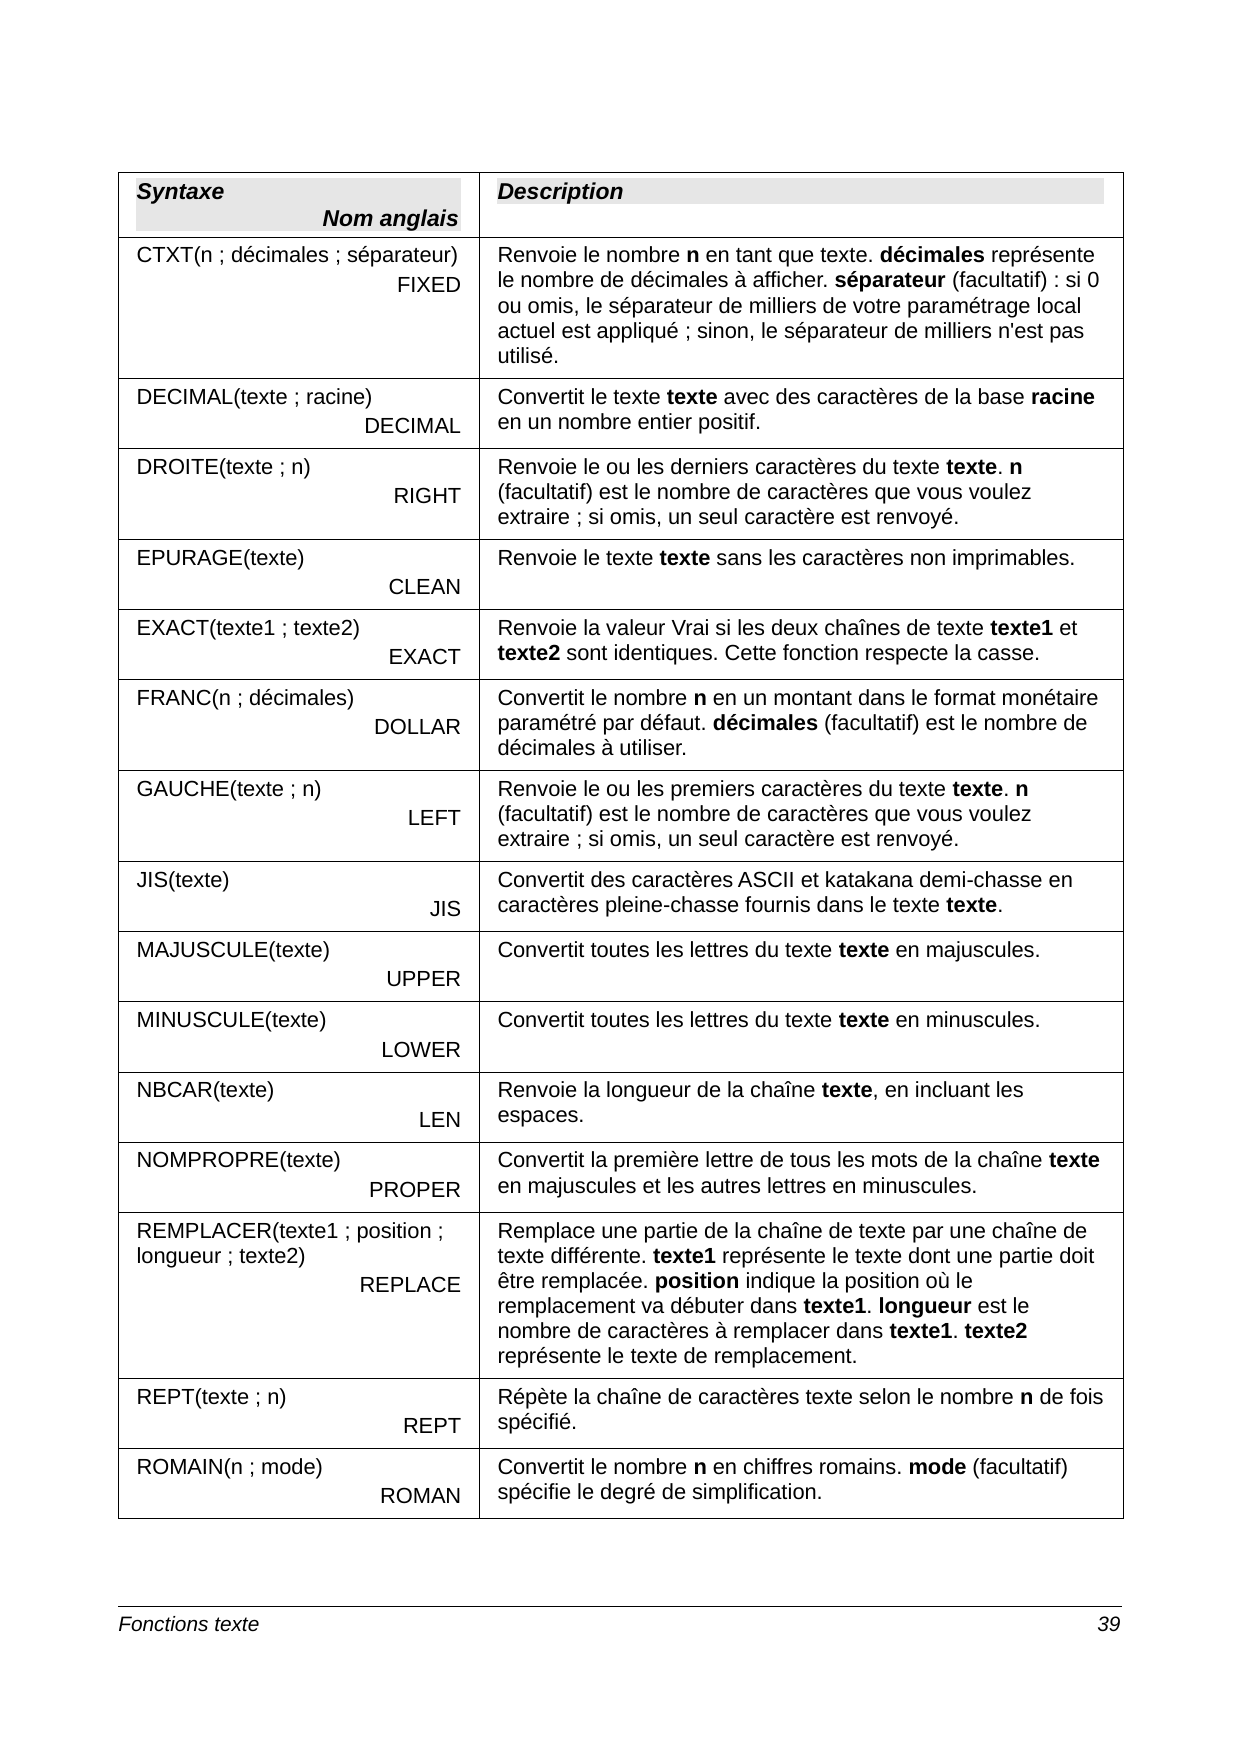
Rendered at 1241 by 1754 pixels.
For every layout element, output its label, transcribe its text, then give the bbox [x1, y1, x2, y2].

table_cell Renvoie le nombre n en tant que texte. décimales représente le nombre de décimales à afficher. séparateur (facultatif) : si 0 ou omis, le séparateur de milliers de votre paramétrage local actuel est appliqué ; sinon, le séparateur de milliers n'est pas utilisé. [480, 238, 1123, 378]
table_cell Convertit toutes les lettres du texte texte en majuscules. [480, 932, 1123, 1001]
table_cell Convertit le nombre n en un montant dans le format monétaire paramétré par défaut. décimales (facultatif) est le nombre de décimales à utiliser. [480, 680, 1123, 770]
table_cell CTXT(n ; décimales ; séparateur) FIXED [119, 238, 479, 378]
table_cell Convertit des caractères ASCII et katakana demi-chasse en caractères pleine-chasse fournis dans le texte texte. [480, 862, 1123, 931]
table_cell Convertit le nombre n en chiffres romains. mode (facultatif) spécifie le degré de simplification. [480, 1449, 1123, 1518]
table_cell MINUSCULE(texte) LOWER [119, 1002, 479, 1072]
table_cell Convertit la première lettre de tous les mots de la chaîne texte en majuscules et les autres lettres en minuscules. [480, 1143, 1123, 1212]
table_cell GAUCHE(texte ; n) LEFT [119, 771, 479, 861]
table_cell REMPLACER(texte1 ; position ; longueur ; texte2) REPLACE [119, 1213, 479, 1378]
table_cell MAJUSCULE(texte) UPPER [119, 932, 479, 1001]
table_cell Répète la chaîne de caractères texte selon le nombre n de fois spécifié. [480, 1379, 1123, 1448]
table_cell Convertit le texte texte avec des caractères de la base racine en un nombre entier positif. [480, 379, 1123, 448]
table_cell FRANC(n ; décimales) DOLLAR [119, 680, 479, 770]
table_cell REPT(texte ; n) REPT [119, 1379, 479, 1448]
table_header Description [480, 173, 1123, 237]
table_cell Renvoie le texte texte sans les caractères non imprimables. [480, 540, 1123, 609]
table_cell Renvoie la longueur de la chaîne texte, en incluant les espaces. [480, 1073, 1123, 1142]
table_cell Renvoie le ou les premiers caractères du texte texte. n (facultatif) est le nombre de caractères que vous voulez extraire ; si omis, un seul caractère est renvoyé. [480, 771, 1123, 861]
table_cell Convertit toutes les lettres du texte texte en minuscules. [480, 1002, 1123, 1072]
table_cell EPURAGE(texte) CLEAN [119, 540, 479, 609]
table_cell Renvoie le ou les derniers caractères du texte texte. n (facultatif) est le nombre de caractères que vous voulez extraire ; si omis, un seul caractère est renvoyé. [480, 449, 1123, 539]
table_cell DROITE(texte ; n) RIGHT [119, 449, 479, 539]
table_header Syntaxe Nom anglais [119, 173, 479, 237]
table_cell NBCAR(texte) LEN [119, 1073, 479, 1142]
table_cell JIS(texte) JIS [119, 862, 479, 931]
table_cell Remplace une partie de la chaîne de texte par une chaîne de texte différente. texte1 représente le texte dont une partie doit être remplacée. position indique la position où le remplacement va débuter dans texte1. longueur est le nombre de caractères à remplacer dans texte1. texte2 représente le texte de remplacement. [480, 1213, 1123, 1378]
table_cell Renvoie la valeur Vrai si les deux chaînes de texte texte1 et texte2 sont identiques. Cette fonction respecte la casse. [480, 610, 1123, 679]
table_cell NOMPROPRE(texte) PROPER [119, 1143, 479, 1212]
table_cell EXACT(texte1 ; texte2) EXACT [119, 610, 479, 679]
table_cell DECIMAL(texte ; racine) DECIMAL [119, 379, 479, 448]
table_cell ROMAIN(n ; mode) ROMAN [119, 1449, 479, 1518]
